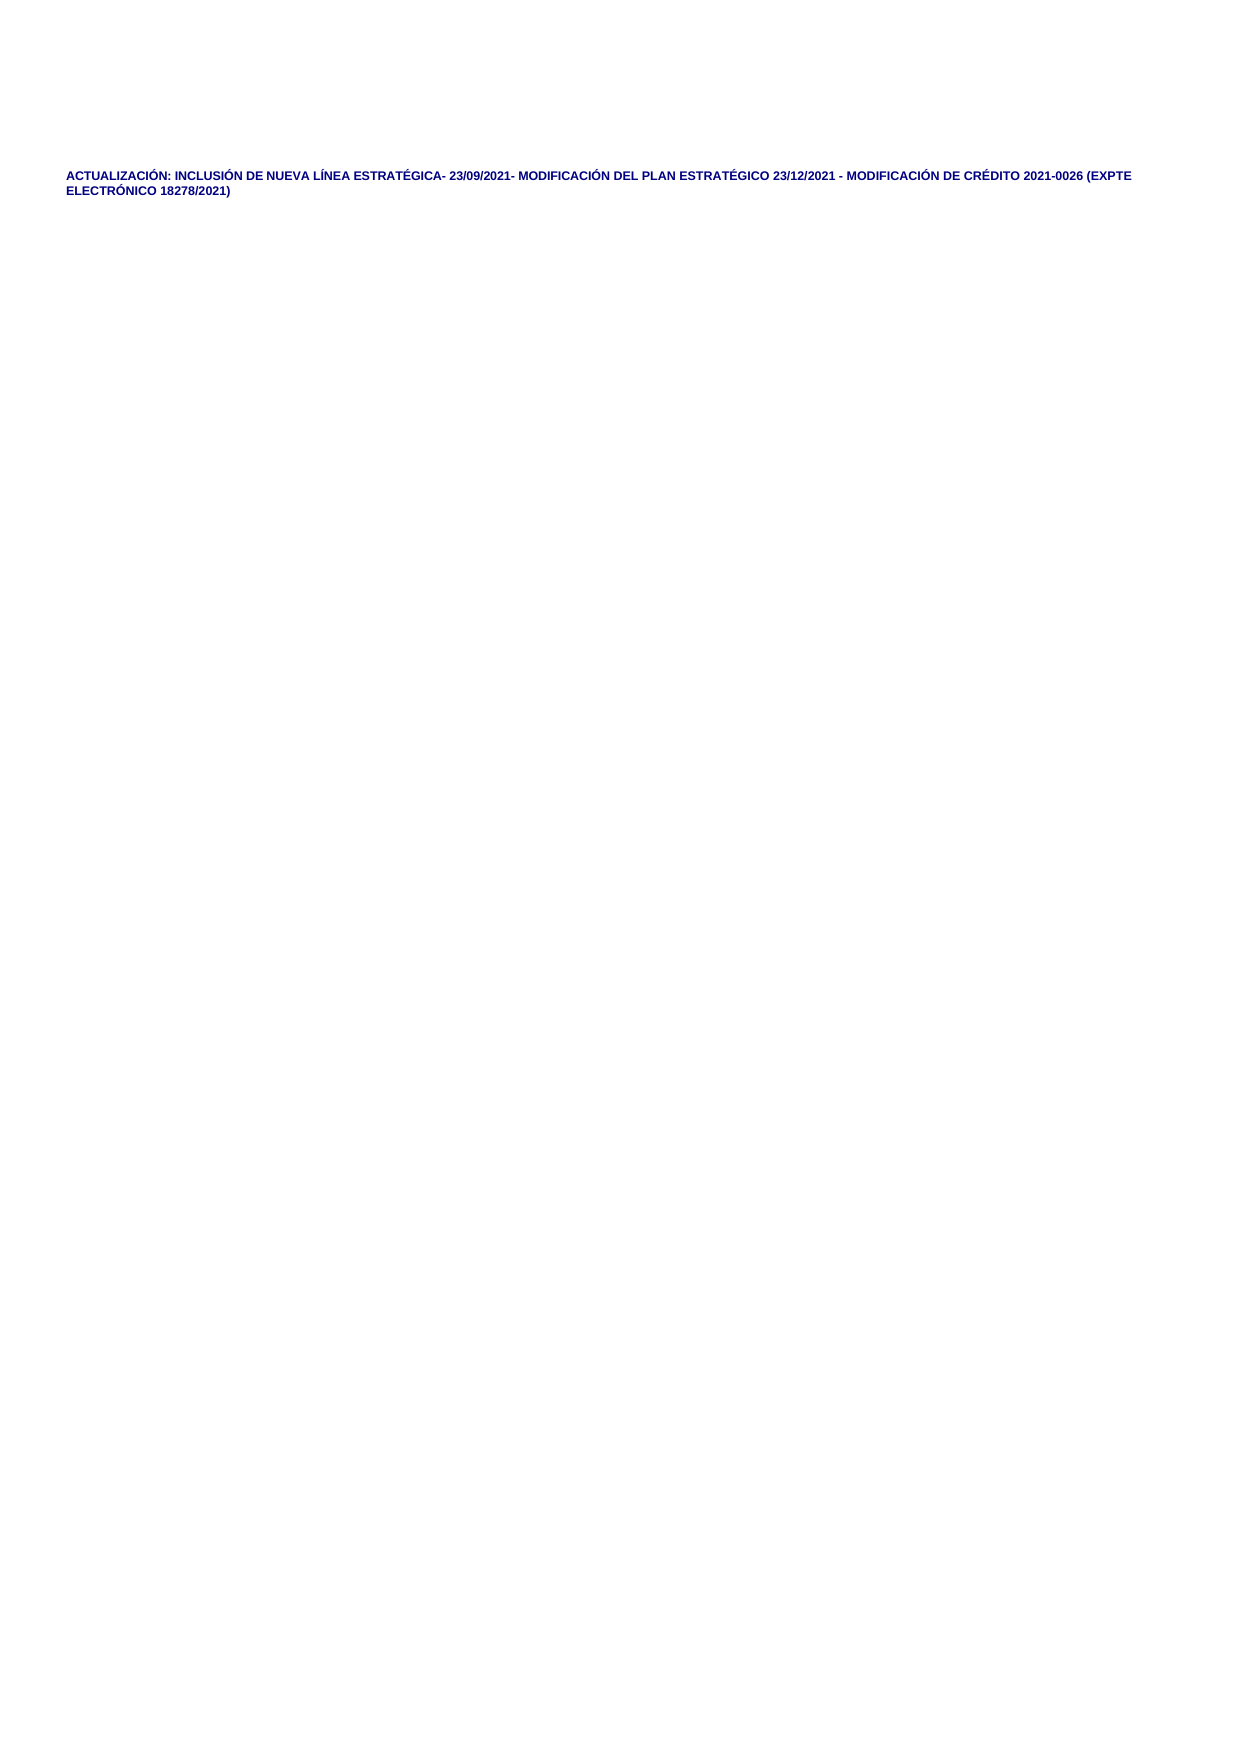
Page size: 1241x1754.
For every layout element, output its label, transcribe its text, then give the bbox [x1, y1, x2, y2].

text ACTUALIZACIÓN: INCLUSIÓN DE NUEVA LÍNEA ESTRATÉGICA- 23/09/2021- MODIFICACIÓN DEL PLAN ESTRATÉGICO 23/12/2021 - MODIFICACIÓN DE CRÉDITO 2021-0026 (EXPTE ELECTRÓNICO 18278/2021) [66, 169, 1205, 197]
